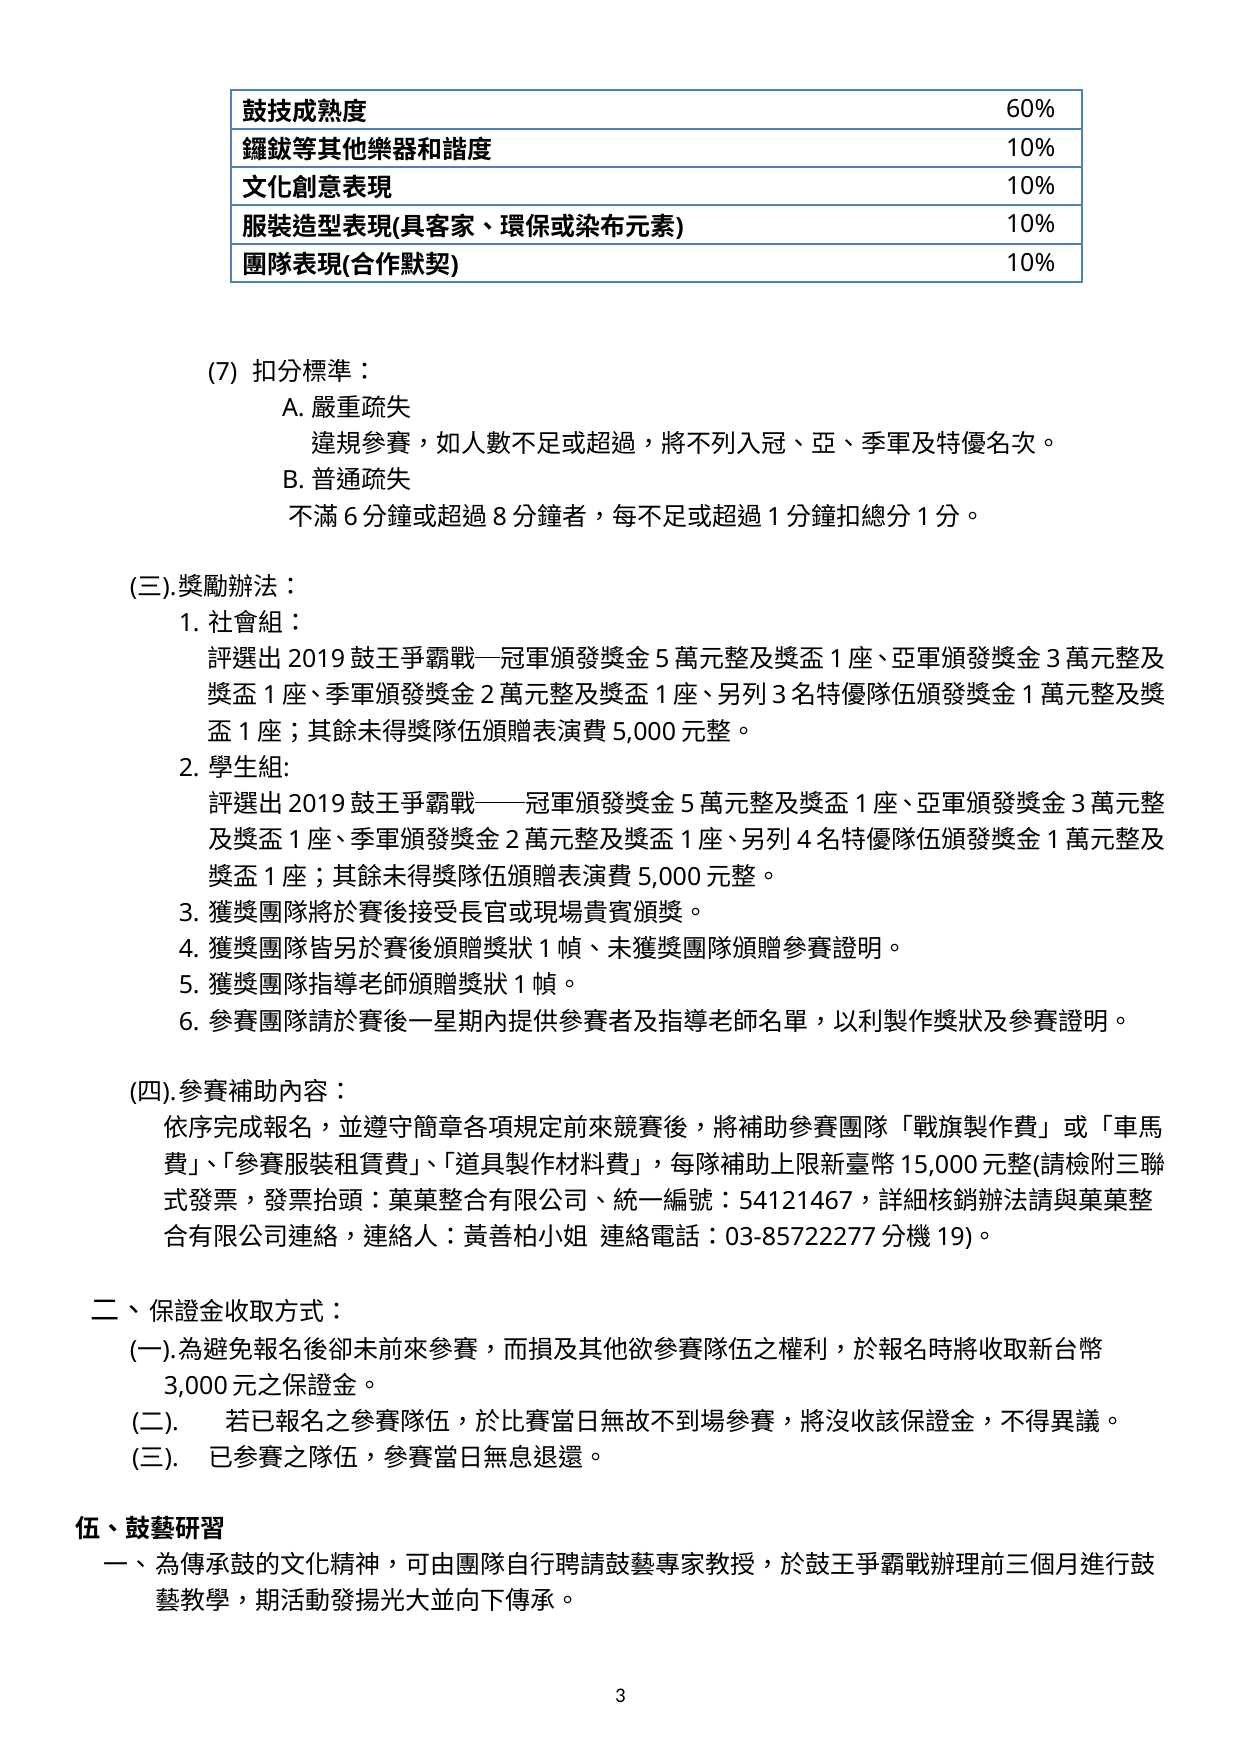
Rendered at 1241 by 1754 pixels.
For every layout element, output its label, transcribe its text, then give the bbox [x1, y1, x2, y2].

list 若已報名之參賽隊伍，於比賽當日無故不到場參賽，將沒收該保證金，不得異議。 [178, 1402, 1165, 1438]
list 參賽團隊請於賽後一星期內提供參賽者及指導老師名單，以利製作獎狀及參賽證明。 [178, 1001, 1165, 1037]
table_cell 10% [995, 245, 1081, 281]
table_cell 10% [995, 206, 1081, 242]
list 社會組： [178, 602, 1165, 639]
table_cell 鑼鈸等其他樂器和諧度 [232, 130, 994, 166]
list 獲獎團隊皆另於賽後頒贈獎狀1幀、未獲獎團隊頒贈參賽證明。 [178, 929, 1165, 965]
list 獲獎團隊指導老師頒贈獎狀1幀。 [178, 965, 1165, 1001]
text 評選出2019鼓王爭霸戰──冠軍頒發獎金5萬元整及獎盃1座、亞軍頒發獎金3萬元整及獎盃1座、季軍頒發獎金2萬元整及獎盃1座、另列4名特優隊伍頒發獎金1萬元整及獎盃1座；其餘未得獎隊伍頒贈表演費5,000元整。 [208, 784, 1165, 892]
list 獲獎團隊將於賽後接受長官或現場貴賓頒獎。 [178, 892, 1165, 929]
list 為傳承鼓的文化精神，可由團隊自行聘請鼓藝專家教授，於鼓王爭霸戰辦理前三個月進行鼓藝教學，期活動發揚光大並向下傳承。 [104, 1544, 1165, 1617]
list 保證金收取方式： [90, 1287, 1165, 1329]
list 嚴重疏失 [282, 387, 1165, 423]
list 獎勵辦法： [164, 566, 1165, 602]
list 學生組: [178, 747, 1165, 784]
table_header 鼓技成熟度 [232, 91, 994, 127]
text 不滿6分鐘或超過8分鐘者，每不足或超過1分鐘扣總分1分。 [282, 496, 1165, 532]
list 普通疏失 [282, 460, 1165, 496]
table_header 60% [995, 91, 1081, 127]
list 扣分標準： [208, 351, 1165, 387]
text 評選出2019鼓王爭霸戰─冠軍頒發獎金5萬元整及獎盃1座、亞軍頒發獎金3萬元整及獎盃1座、季軍頒發獎金2萬元整及獎盃1座、另列3名特優隊伍頒發獎金1萬元整及獎盃1座；其餘未得獎隊伍頒贈表演費5,000元整。 [208, 639, 1165, 747]
table_cell 10% [995, 168, 1081, 204]
text 依序完成報名，並遵守簡章各項規定前來競賽後，將補助參賽團隊「戰旗製作費」或「車馬費」、「參賽服裝租賃費」、「道具製作材料費」，每隊補助上限新臺幣15,000元整(請檢附三聯式發票，發票抬頭：菓菓整合有限公司、統一編號：54121467，詳細核銷辦法請與菓菓整合有限公司連絡，連絡人：黃善柏小姐 連絡電話：03-85722277分機19)。 [164, 1108, 1165, 1253]
text 伍、鼓藝研習 [75, 1508, 1165, 1544]
table_cell 團隊表現(合作默契) [232, 245, 994, 281]
list 參賽補助內容： [164, 1072, 1165, 1108]
table_cell 服裝造型表現(具客家、環保或染布元素) [232, 206, 994, 242]
text 違規參賽，如人數不足或超過，將不列入冠、亞、季軍及特優名次。 [311, 423, 1165, 460]
list 已参賽之隊伍，參賽當日無息退還。 [178, 1438, 1165, 1474]
table_cell 文化創意表現 [232, 168, 994, 204]
table_cell 10% [995, 130, 1081, 166]
list 為避免報名後卻未前來參賽，而損及其他欲參賽隊伍之權利，於報名時將收取新台幣3,000元之保證金。 [164, 1329, 1165, 1402]
